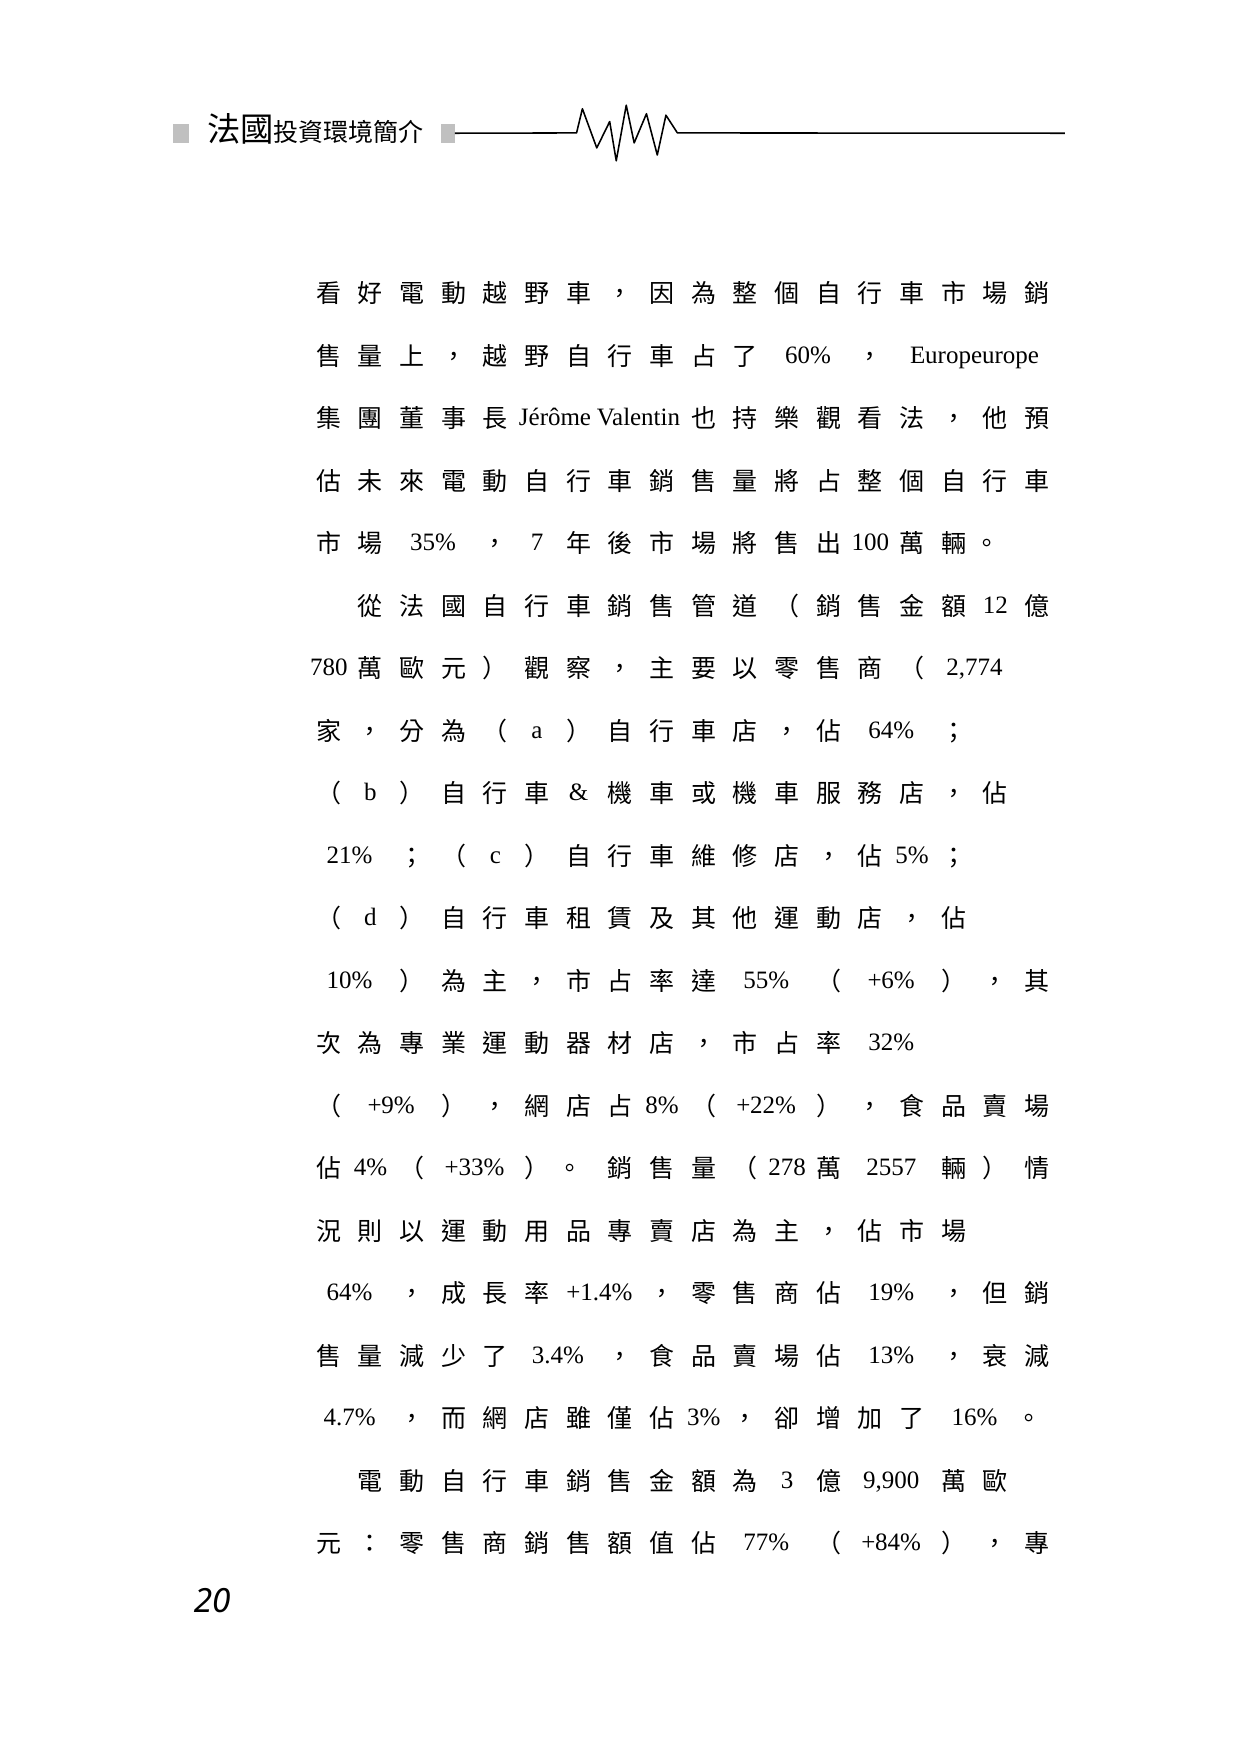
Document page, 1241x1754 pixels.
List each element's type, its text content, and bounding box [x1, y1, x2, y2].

text 電動自行車銷售金額為3億9,900萬歐元：零售商銷售額值佔77%（+84%），專 [281, 1438, 1058, 1563]
text 從法國自行車銷售管道（銷售金額12億780萬歐元）觀察，主要以零售商（2,774家，分為（a）自行車店，佔64%；（b）自行車&機車或機車服務店，佔21%；（c）自行車維修店，佔5%；（d）自行車租賃及其他運動店，佔10%）為主，市占率達55%（+6%），其次為專業運動器材店，市占率32%（+9%），網店占8%（+22%），食品賣場佔4%（+33%）。銷售量（278萬2557輛）情況則以運動用品專賣店為主，佔市場64%，成長率+1.4%，零售商佔19%，但銷售量減少了3.4%，食品賣場佔13%，衰減4.7%，而網店雖僅佔3%，卻增加了16%。 [281, 563, 1058, 1438]
text 看好電動越野車，因為整個自行車市場銷售量上，越野自行車占了60%，Europeurope集團董事長Jérôme Valentin也持樂觀看法，他預估未來電動自行車銷售量將占整個自行車市場35%，7年後市場將售出100萬輛。 [281, 250, 1058, 563]
